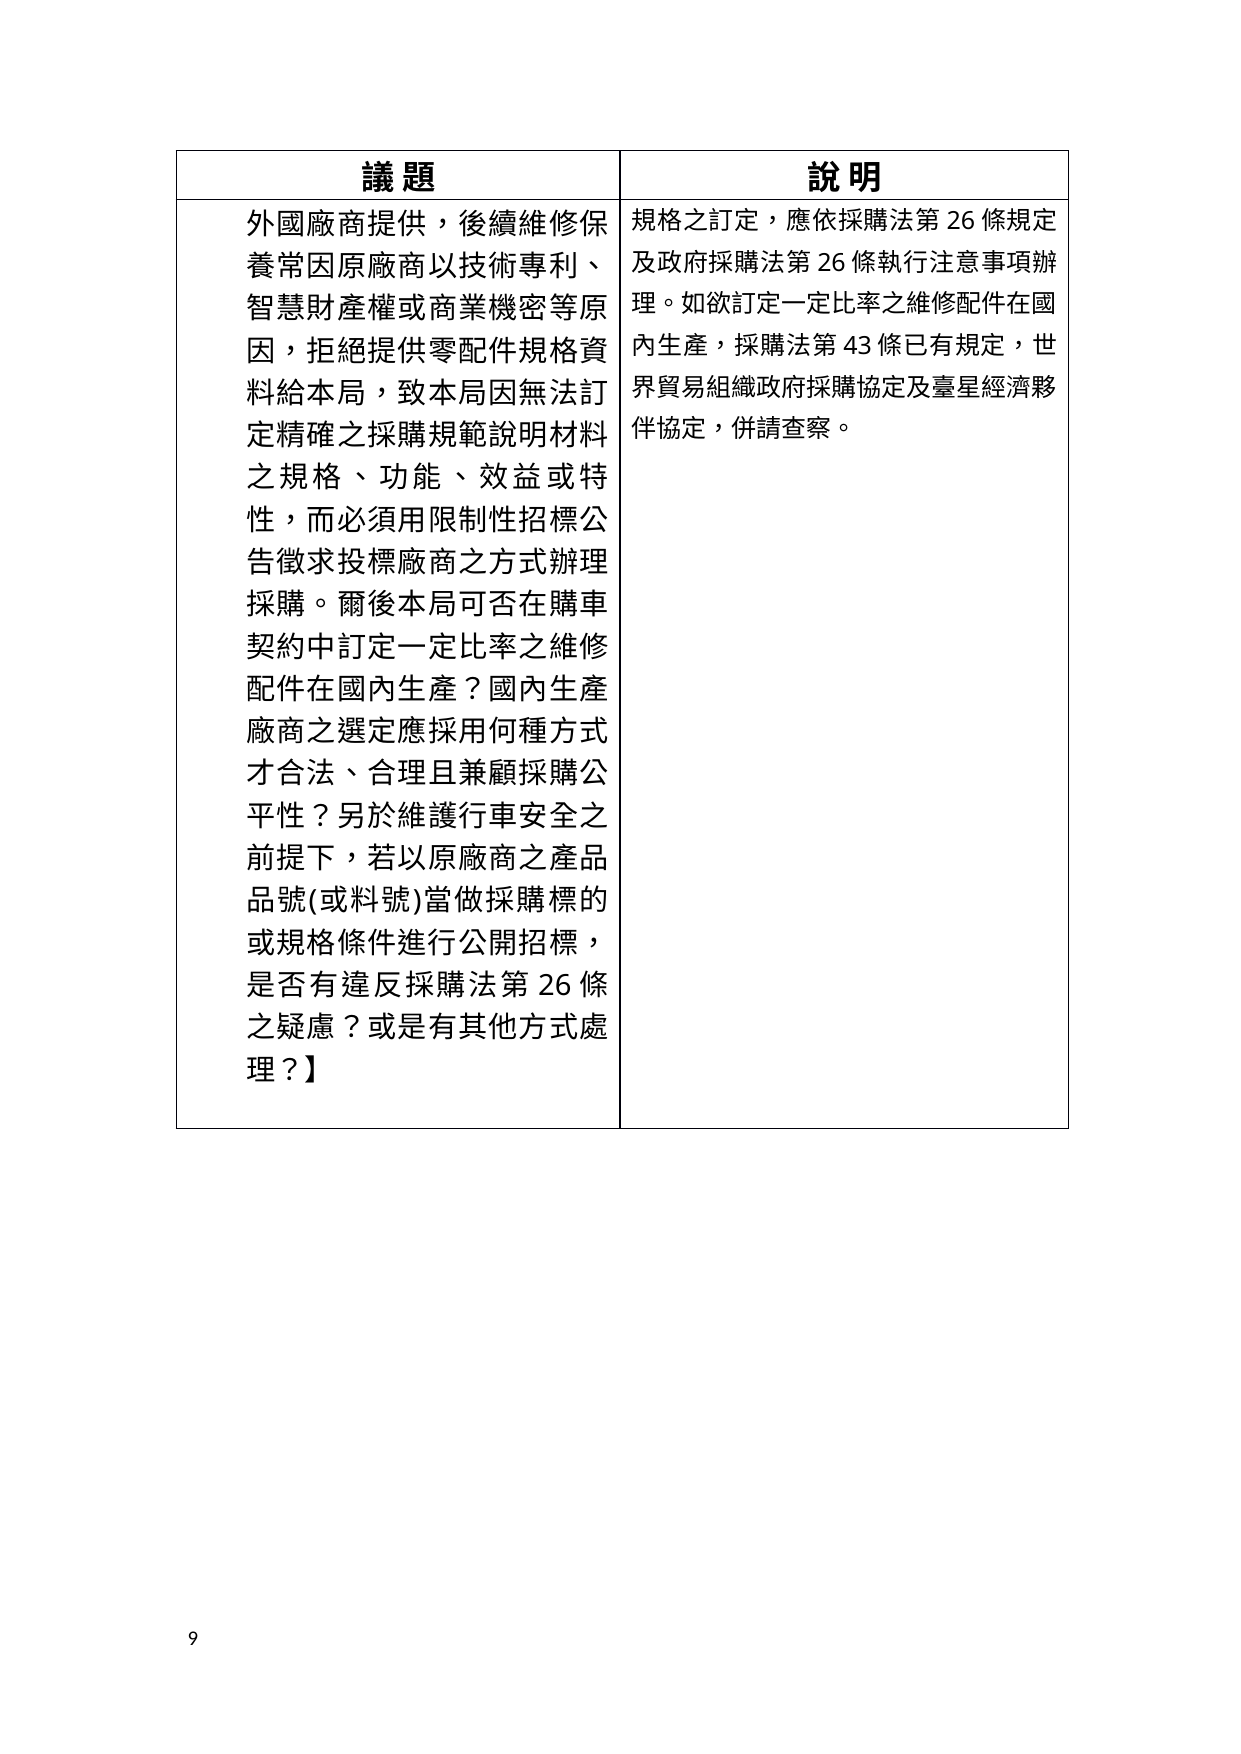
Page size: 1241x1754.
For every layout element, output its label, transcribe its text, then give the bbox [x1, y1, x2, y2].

table_cell 外國廠商提供，後續維修保養常因原廠商以技術專利、智慧財產權或商業機密等原因，拒絕提供零配件規格資料給本局，致本局因無法訂定精確之採購規範說明材料之規格、功能、效益或特性，而必須用限制性招標公告徵求投標廠商之方式辦理採購。爾後本局可否在購車契約中訂定一定比率之維修配件在國內生產？國內生產廠商之選定應採用何種方式才合法、合理且兼顧採購公平性？另於維護行車安全之前提下，若以原廠商之產品品號(或料號)當做採購標的或規格條件進行公開招標，是否有違反採購法第26條之疑慮？或是有其他方式處理？】 [177, 200, 619, 1128]
table_header 說 明 [621, 151, 1068, 199]
table_cell 規格之訂定，應依採購法第26條規定及政府採購法第26條執行注意事項辦理。如欲訂定一定比率之維修配件在國內生產，採購法第43條已有規定，世界貿易組織政府採購協定及臺星經濟夥伴協定，併請查察。 [621, 200, 1068, 1128]
table_header 議 題 [177, 151, 619, 199]
